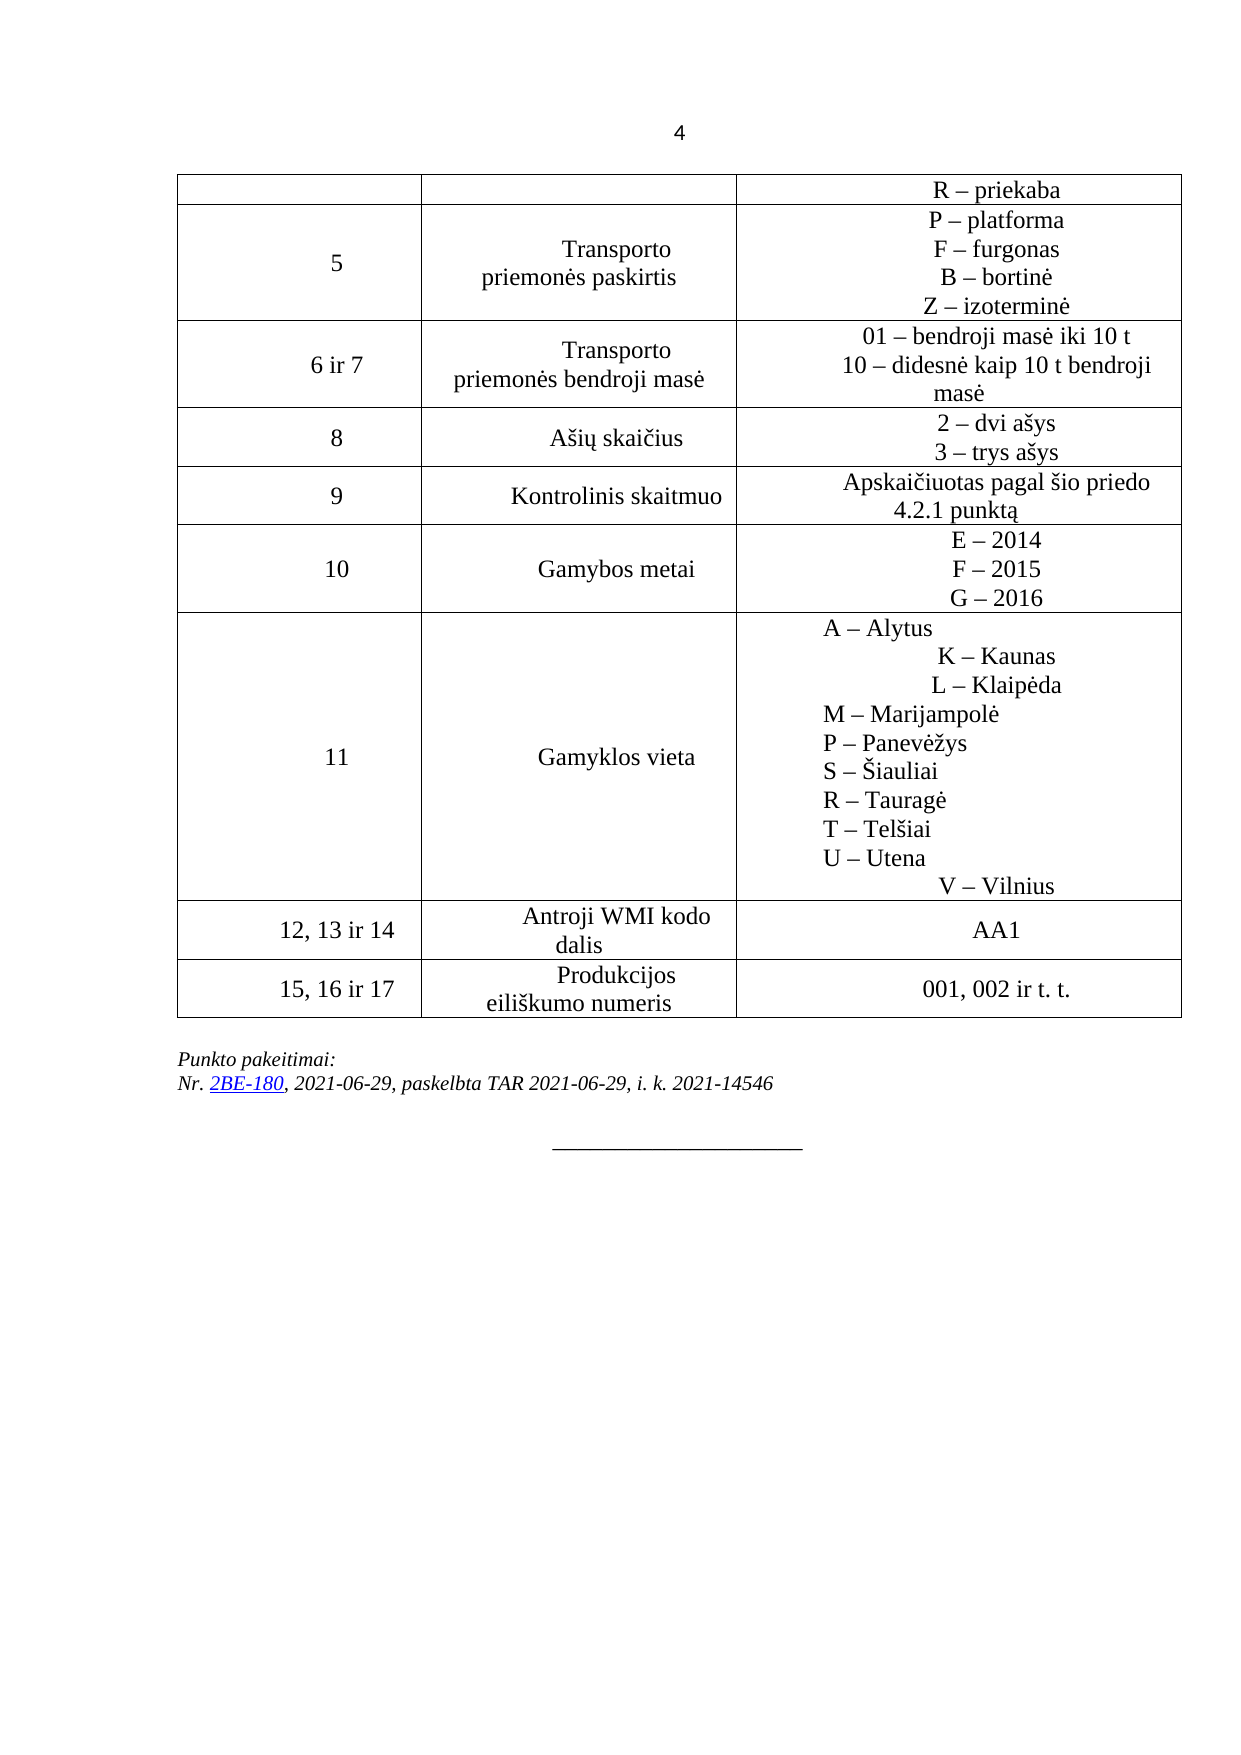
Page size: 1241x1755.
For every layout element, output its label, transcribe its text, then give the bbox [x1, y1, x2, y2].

table_cell [422, 175, 736, 204]
table_cell 5 [178, 205, 421, 320]
table_cell Apskaičiuotas pagal šio priedo 4.2.1 punktą [737, 467, 1181, 524]
table_cell Produkcijos eiliškumo numeris [422, 960, 736, 1017]
table_cell 11 [178, 613, 421, 900]
table_cell Transporto priemonės bendroji masė [422, 321, 736, 407]
table_cell AA1 [737, 901, 1181, 959]
table_cell 8 [178, 408, 421, 466]
table_cell Gamybos metai [422, 525, 736, 612]
text ____________________ [177, 1124, 1181, 1153]
table_cell 001, 002 ir t. t. [737, 960, 1181, 1017]
text Punkto pakeitimai: [177, 1047, 1181, 1071]
table_cell [178, 175, 421, 204]
table_cell 01 – bendroji masė iki 10 t 10 – didesnė kaip 10 t bendroji masė [737, 321, 1181, 407]
table_cell Kontrolinis skaitmuo [422, 467, 736, 524]
table_cell 12, 13 ir 14 [178, 901, 421, 959]
table_cell A – Alytus K – Kaunas L – Klaipėda M – Marijampolė P – Panevėžys S – Šiauliai R – Tauragė T – Telšiai U – Utena V – Vilnius [737, 613, 1181, 900]
table_cell 9 [178, 467, 421, 524]
table_cell 2 – dvi ašys 3 – trys ašys [737, 408, 1181, 466]
table_cell 15, 16 ir 17 [178, 960, 421, 1017]
table_cell R – priekaba [737, 175, 1181, 204]
table_cell E – 2014 F – 2015 G – 2016 [737, 525, 1181, 612]
table_cell 10 [178, 525, 421, 612]
text Nr. 2BE-180, 2021-06-29, paskelbta TAR 2021-06-29, i. k. 2021-14546 [177, 1071, 1181, 1095]
table_cell Antroji WMI kodo dalis [422, 901, 736, 959]
table_cell Gamyklos vieta [422, 613, 736, 900]
table_cell Transporto priemonės paskirtis [422, 205, 736, 320]
table_cell Ašių skaičius [422, 408, 736, 466]
table_cell P – platforma F – furgonas B – bortinė Z – izoterminė [737, 205, 1181, 320]
table_cell 6 ir 7 [178, 321, 421, 407]
